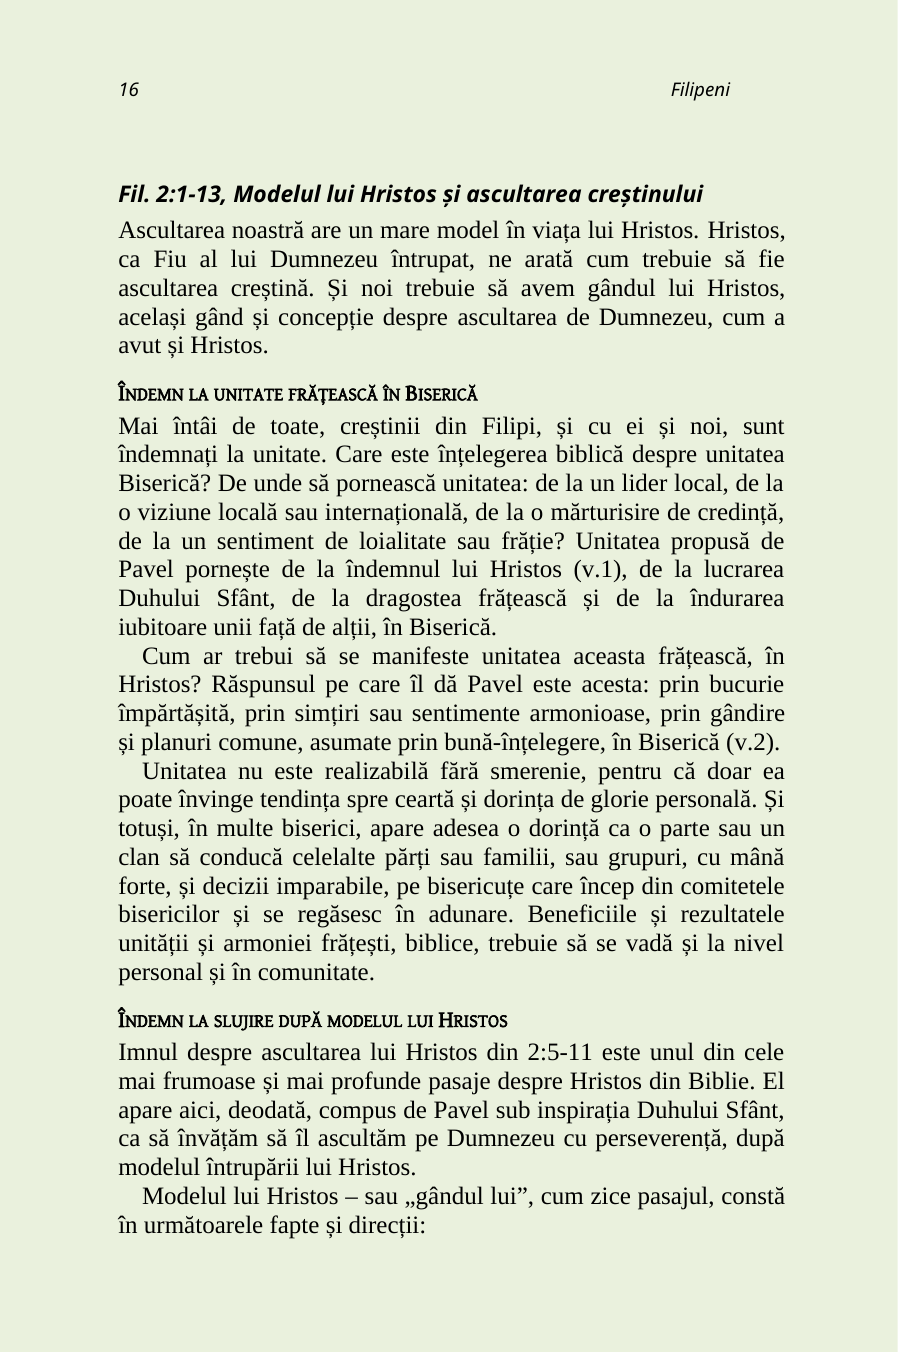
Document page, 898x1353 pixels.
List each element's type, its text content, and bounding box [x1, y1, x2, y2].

subtitle Îndemn la unitate frățească în Biserică [118, 380, 786, 407]
text Cum ar trebui să se manifeste unitatea aceasta frățească, în Hristos? Răspunsul pe care îl dă Pavel este acesta: prin bucurie împărtășită, prin simțiri sau sentimente armonioase, prin gândire și planuri comune, asumate prin bună-înțelegere, în Biserică (v.2). [118, 641, 786, 756]
text Unitatea nu este realizabilă fără smerenie, pentru că doar ea poate învinge tendința spre ceartă și dorința de glorie personală. Și totuși, în multe biserici, apare adesea o dorință ca o parte sau un clan să conducă celelalte părți sau familii, sau grupuri, cu mână forte, și decizii imparabile, pe bisericuțe care încep din comitetele bisericilor și se regăsesc în adunare. Beneficiile și rezultatele unității și armoniei frățești, biblice, trebuie să se vadă și la nivel personal și în comunitate. [118, 756, 786, 986]
text Modelul lui Hristos – sau „gândul lui”, cum zice pasajul, constă în următoarele fapte și direcții: [118, 1181, 786, 1238]
text Ascultarea noastră are un mare model în viața lui Hristos. Hristos, ca Fiu al lui Dumnezeu întrupat, ne arată cum trebuie să fie ascultarea creștină. Și noi trebuie să avem gândul lui Hristos, același gând și concepție despre ascultarea de Dumnezeu, cum a avut și Hristos. [118, 215, 786, 359]
subtitle Îndemn la slujire după modelul lui Hristos [118, 1007, 786, 1033]
subtitle Fil. 2:1-13, Modelul lui Hristos și ascultarea creștinului [118, 182, 786, 207]
text Imnul despre ascultarea lui Hristos din 2:5-11 este unul din cele mai frumoase și mai profunde pasaje despre Hristos din Biblie. El apare aici, deodată, compus de Pavel sub inspirația Duhului Sfânt, ca să învățăm să îl ascultăm pe Dumnezeu cu perseverență, după modelul întrupării lui Hristos. [118, 1037, 786, 1181]
text Mai întâi de toate, creștinii din Filipi, și cu ei și noi, sunt îndemnați la unitate. Care este înțelegerea biblică despre unitatea Biserică? De unde să pornească unitatea: de la un lider local, de la o viziune locală sau internațională, de la o mărturisire de credință, de la un sentiment de loialitate sau frăție? Unitatea propusă de Pavel pornește de la îndemnul lui Hristos (v.1), de la lucrarea Duhului Sfânt, de la dragostea frățească și de la îndurarea iubitoare unii față de alții, în Biserică. [118, 411, 786, 641]
